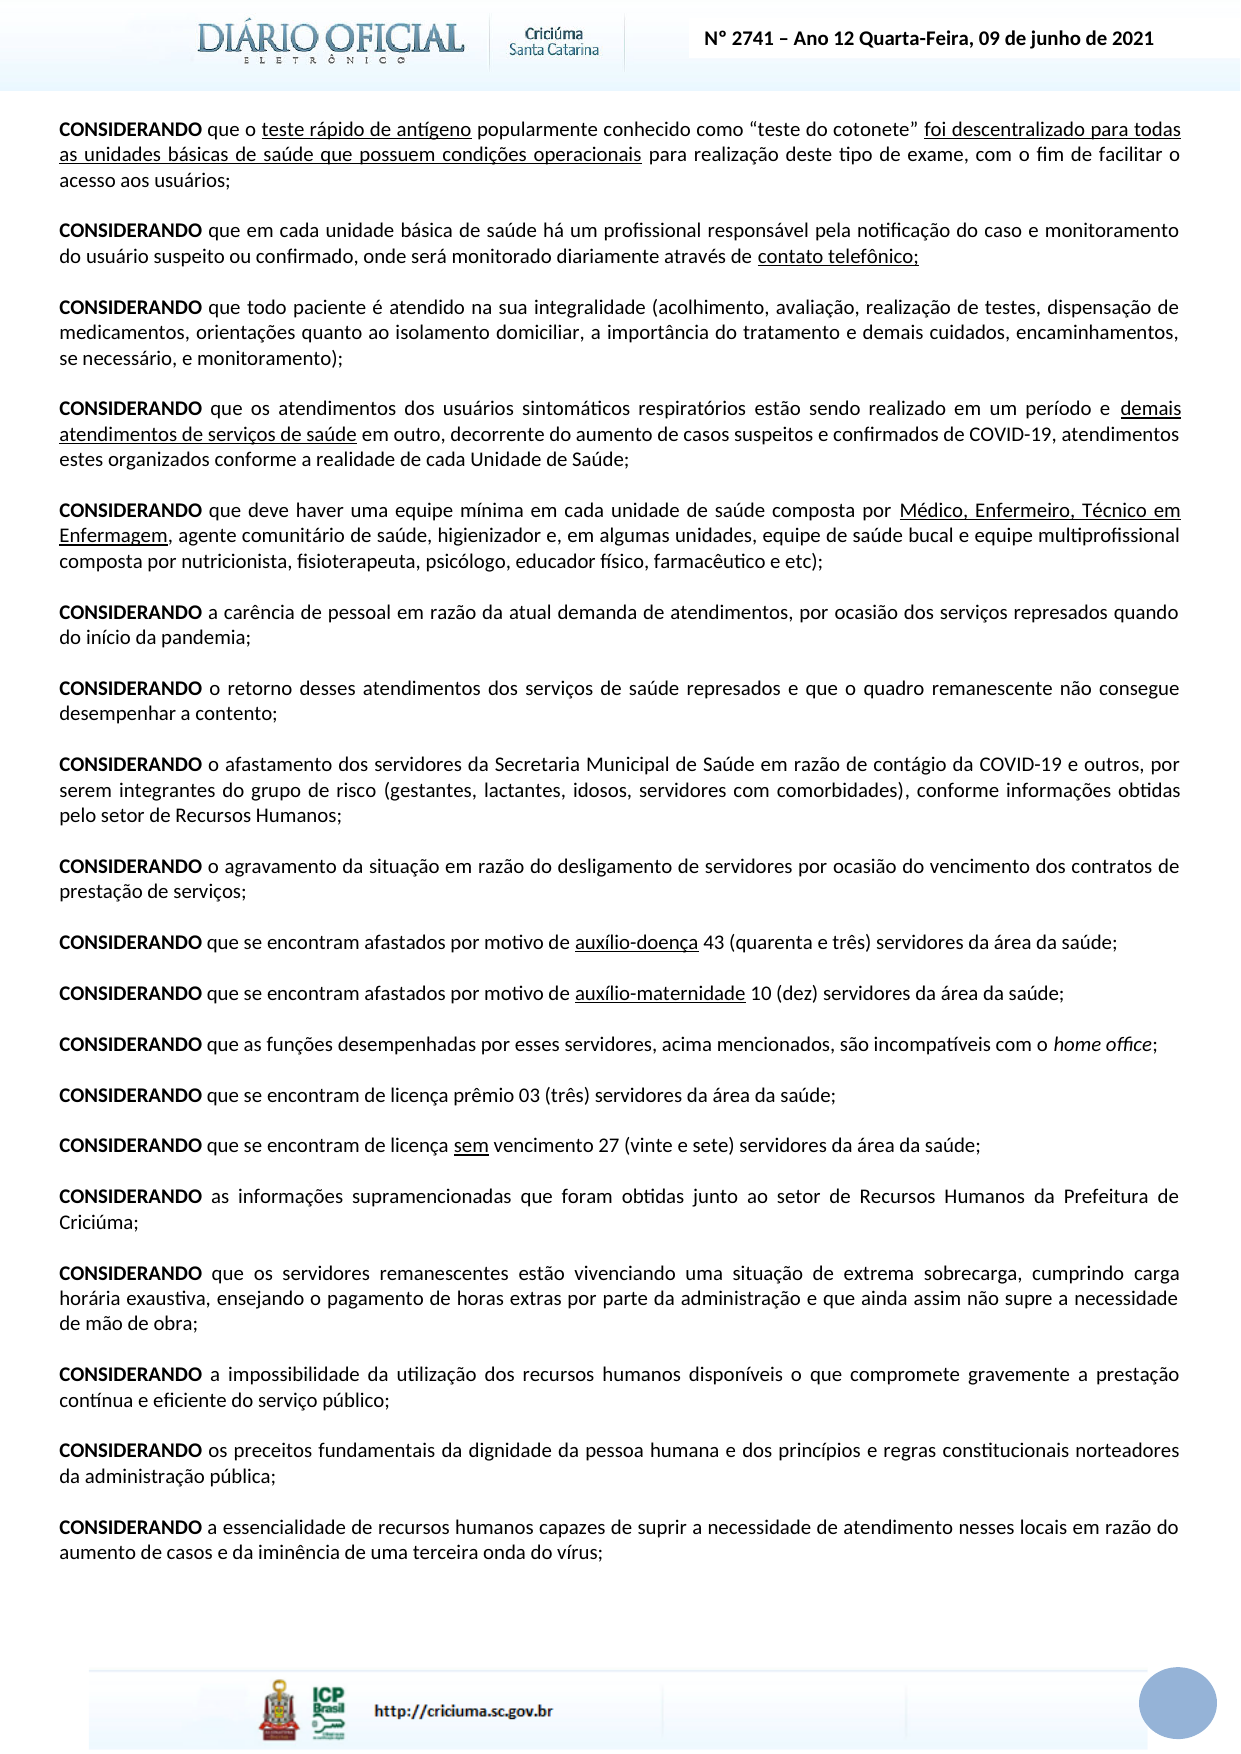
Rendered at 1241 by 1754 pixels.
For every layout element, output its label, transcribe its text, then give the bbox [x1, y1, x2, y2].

text CONSIDERANDO o retorno desses atendimentos dos serviços de saúde represados e que o quadro remanescente não consegue desempenhar a contento; [59, 675, 1181, 726]
text CONSIDERANDO os preceitos fundamentais da dignidade da pessoa humana e dos princípios e regras constitucionais norteadores da administração pública; [59, 1438, 1181, 1488]
text CONSIDERANDO que os servidores remanescentes estão vivenciando uma situação de extrema sobrecarga, cumprindo carga horária exaustiva, ensejando o pagamento de horas extras por parte da administração e que ainda assim não supre a necessidade de mão de obra; [59, 1260, 1181, 1336]
text CONSIDERANDO a essencialidade de recursos humanos capazes de suprir a necessidade de atendimento nesses locais em razão do aumento de casos e da iminência de uma terceira onda do vírus; [59, 1514, 1181, 1565]
text CONSIDERANDO que os atendimentos dos usuários sintomáticos respiratórios estão sendo realizado em um período e demais atendimentos de serviços de saúde em outro, decorrente do aumento de casos suspeitos e confirmados de COVID-19, atendimentos estes organizados conforme a realidade de cada Unidade de Saúde; [59, 396, 1181, 472]
text CONSIDERANDO a carência de pessoal em razão da atual demanda de atendimentos, por ocasião dos serviços represados quando do início da pandemia; [59, 599, 1181, 650]
text CONSIDERANDO que o teste rápido de antígeno popularmente conhecido como “teste do cotonete” foi descentralizado para todas as unidades básicas de saúde que possuem condições operacionais para realização deste tipo de exame, com o fim de facilitar o acesso aos usuários; [59, 116, 1181, 192]
text CONSIDERANDO as informações supramencionadas que foram obtidas junto ao setor de Recursos Humanos da Prefeitura de Criciúma; [59, 1183, 1181, 1234]
text CONSIDERANDO o agravamento da situação em razão do desligamento de servidores por ocasião do vencimento dos contratos de prestação de serviços; [59, 853, 1181, 904]
text CONSIDERANDO que as funções desempenhadas por esses servidores, acima mencionados, são incompatíveis com o home office; [59, 1031, 1181, 1056]
text CONSIDERANDO que se encontram afastados por motivo de auxílio-maternidade 10 (dez) servidores da área da saúde; [59, 980, 1181, 1006]
text CONSIDERANDO que deve haver uma equipe mínima em cada unidade de saúde composta por Médico, Enfermeiro, Técnico em Enfermagem, agente comunitário de saúde, higienizador e, em algumas unidades, equipe de saúde bucal e equipe multiprofissional composta por nutricionista, fisioterapeuta, psicólogo, educador físico, farmacêutico e etc); [59, 497, 1181, 573]
text CONSIDERANDO que se encontram afastados por motivo de auxílio-doença 43 (quarenta e três) servidores da área da saúde; [59, 929, 1181, 955]
text CONSIDERANDO o afastamento dos servidores da Secretaria Municipal de Saúde em razão de contágio da COVID-19 e outros, por serem integrantes do grupo de risco (gestantes, lactantes, idosos, servidores com comorbidades), conforme informações obtidas pelo setor de Recursos Humanos; [59, 751, 1181, 828]
text CONSIDERANDO que em cada unidade básica de saúde há um profissional responsável pela notificação do caso e monitoramento do usuário suspeito ou confirmado, onde será monitorado diariamente através de contato telefônico; [59, 218, 1181, 268]
text CONSIDERANDO a impossibilidade da utilização dos recursos humanos disponíveis o que compromete gravemente a prestação contínua e eficiente do serviço público; [59, 1361, 1181, 1412]
text CONSIDERANDO que se encontram de licença sem vencimento 27 (vinte e sete) servidores da área da saúde; [59, 1133, 1181, 1158]
text CONSIDERANDO que todo paciente é atendido na sua integralidade (acolhimento, avaliação, realização de testes, dispensação de medicamentos, orientações quanto ao isolamento domiciliar, a importância do tratamento e demais cuidados, encaminhamentos, se necessário, e monitoramento); [59, 294, 1181, 370]
text CONSIDERANDO que se encontram de licença prêmio 03 (três) servidores da área da saúde; [59, 1082, 1181, 1107]
